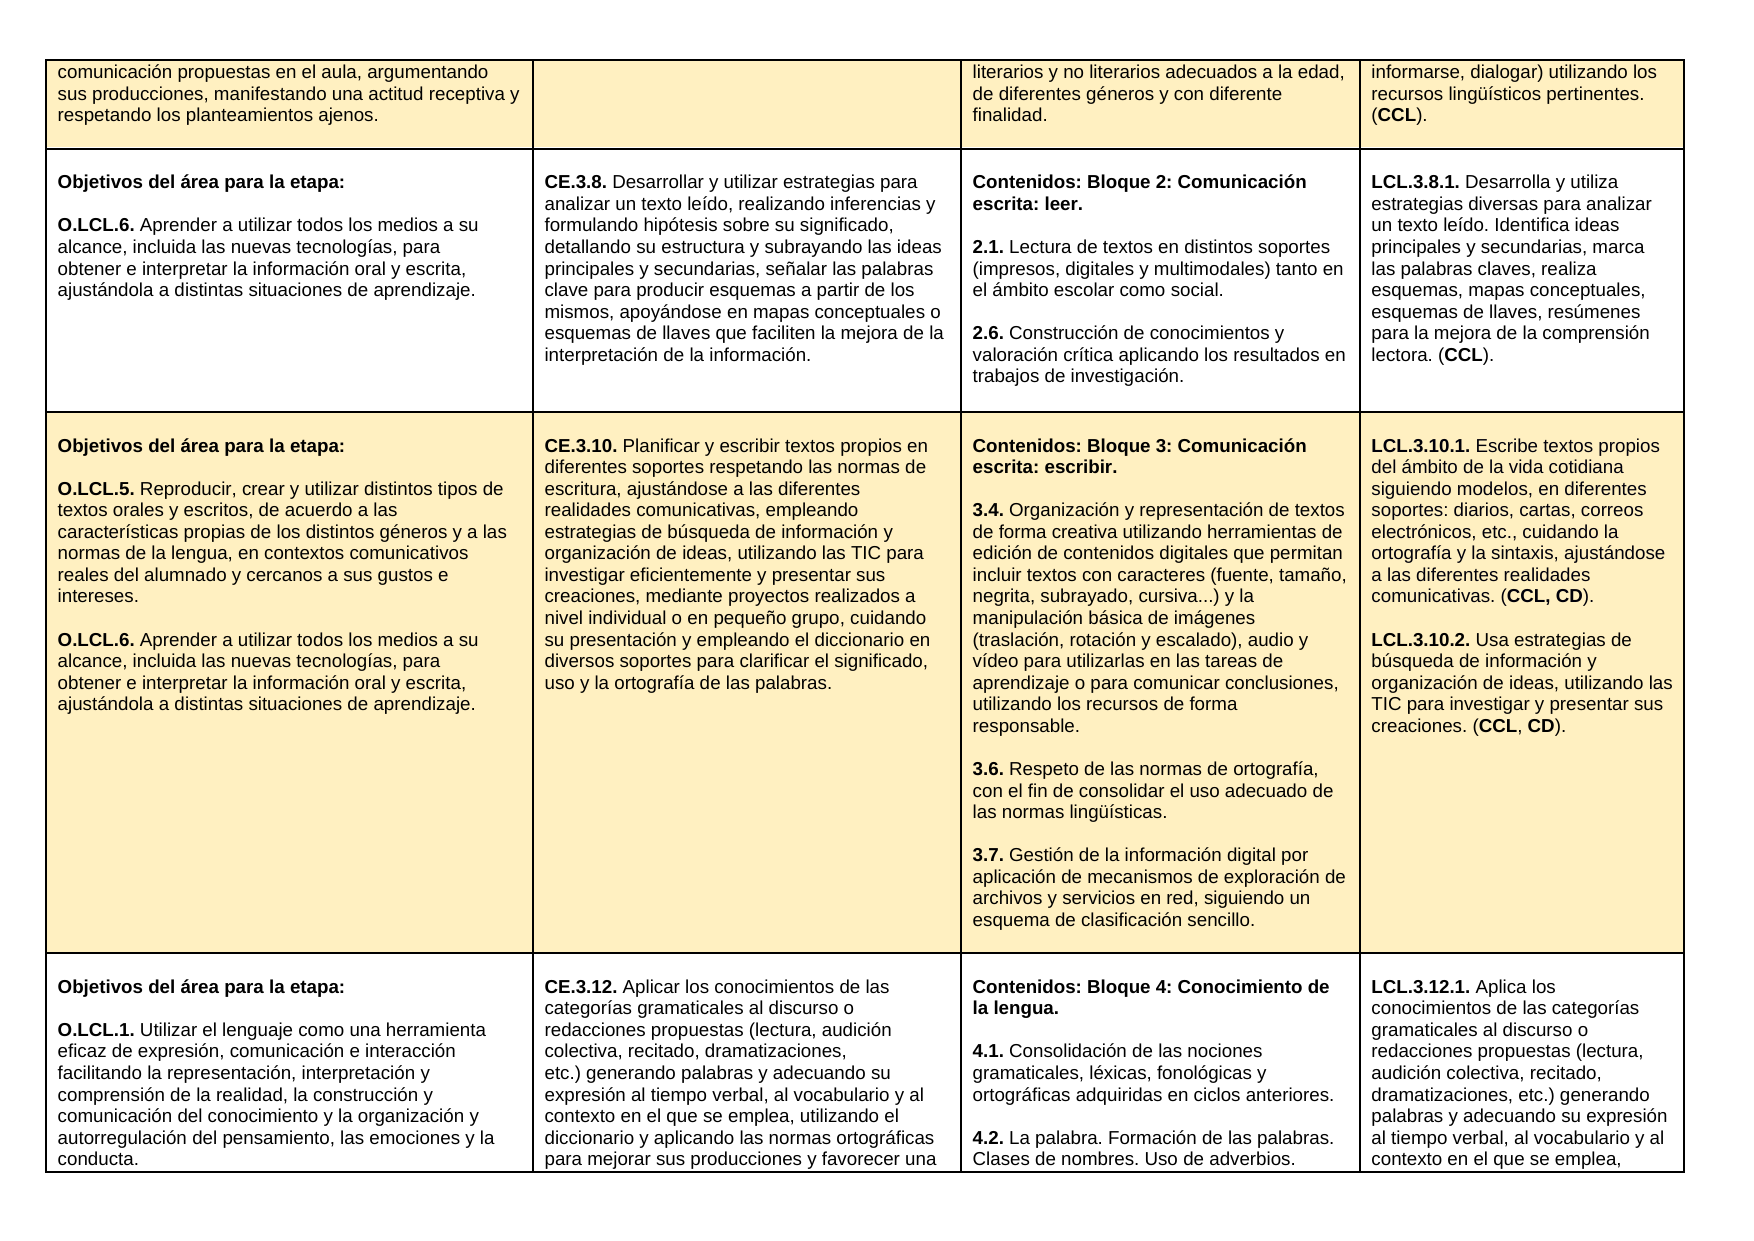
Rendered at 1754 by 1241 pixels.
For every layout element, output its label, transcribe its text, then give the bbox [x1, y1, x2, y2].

table_cell LCL.3.8.1. Desarrolla y utiliza estrategias diversas para analizar un texto leído. Identifica ideas principales y secundarias, marca las palabras claves, realiza esquemas, mapas conceptuales, esquemas de llaves, resúmenes para la mejora de la comprensión lectora. (CCL). [1361, 150, 1683, 411]
table_cell Objetivos del área para la etapa: O.LCL.6. Aprender a utilizar todos los medios a su alcance, incluida las nuevas tecnologías, para obtener e interpretar la información oral y escrita, ajustándola a distintas situaciones de aprendizaje. [47, 150, 532, 411]
table_cell LCL.3.10.1. Escribe textos propios del ámbito de la vida cotidiana siguiendo modelos, en diferentes soportes: diarios, cartas, correos electrónicos, etc., cuidando la ortografía y la sintaxis, ajustándose a las diferentes realidades comunicativas. (CCL, CD). LCL.3.10.2. Usa estrategias de búsqueda de información y organización de ideas, utilizando las TIC para investigar y presentar sus creaciones. (CCL, CD). [1361, 413, 1683, 952]
table_cell Objetivos del área para la etapa: O.LCL.1. Utilizar el lenguaje como una herramienta eficaz de expresión, comunicación e interacción facilitando la representación, interpretación y comprensión de la realidad, la construcción y comunicación del conocimiento y la organización y autorregulación del pensamiento, las emociones y la conducta. [47, 954, 532, 1171]
table_cell Objetivos del área para la etapa: O.LCL.5. Reproducir, crear y utilizar distintos tipos de textos orales y escritos, de acuerdo a las características propias de los distintos géneros y a las normas de la lengua, en contextos comunicativos reales del alumnado y cercanos a sus gustos e intereses. O.LCL.6. Aprender a utilizar todos los medios a su alcance, incluida las nuevas tecnologías, para obtener e interpretar la información oral y escrita, ajustándola a distintas situaciones de aprendizaje. [47, 413, 532, 952]
table_cell informarse, dialogar) utilizando los recursos lingüísticos pertinentes. (CCL). [1361, 61, 1683, 147]
table_cell CE.3.12. Aplicar los conocimientos de las categorías gramaticales al discurso o redacciones propuestas (lectura, audición colectiva, recitado, dramatizaciones, etc.) generando palabras y adecuando su expresión al tiempo verbal, al vocabulario y al contexto en el que se emplea, utilizando el diccionario y aplicando las normas ortográficas para mejorar sus producciones y favorecer una [534, 954, 960, 1171]
table_cell LCL.3.12.1. Aplica los conocimientos de las categorías gramaticales al discurso o redacciones propuestas (lectura, audición colectiva, recitado, dramatizaciones, etc.) generando palabras y adecuando su expresión al tiempo verbal, al vocabulario y al contexto en el que se emplea, [1361, 954, 1683, 1171]
table_cell CE.3.10. Planificar y escribir textos propios en diferentes soportes respetando las normas de escritura, ajustándose a las diferentes realidades comunicativas, empleando estrategias de búsqueda de información y organización de ideas, utilizando las TIC para investigar eficientemente y presentar sus creaciones, mediante proyectos realizados a nivel individual o en pequeño grupo, cuidando su presentación y empleando el diccionario en diversos soportes para clarificar el significado, uso y la ortografía de las palabras. [534, 413, 960, 952]
table_cell comunicación propuestas en el aula, argumentando sus producciones, manifestando una actitud receptiva y respetando los planteamientos ajenos. [47, 61, 532, 147]
table_cell CE.3.8. Desarrollar y utilizar estrategias para analizar un texto leído, realizando inferencias y formulando hipótesis sobre su significado, detallando su estructura y subrayando las ideas principales y secundarias, señalar las palabras clave para producir esquemas a partir de los mismos, apoyándose en mapas conceptuales o esquemas de llaves que faciliten la mejora de la interpretación de la información. [534, 150, 960, 411]
table_cell Contenidos: Bloque 4: Conocimiento de la lengua. 4.1. Consolidación de las nociones gramaticales, léxicas, fonológicas y ortográficas adquiridas en ciclos anteriores. 4.2. La palabra. Formación de las palabras. Clases de nombres. Uso de adverbios. [962, 954, 1359, 1171]
table_cell literarios y no literarios adecuados a la edad, de diferentes géneros y con diferente finalidad. [962, 61, 1359, 147]
table_cell Contenidos: Bloque 2: Comunicación escrita: leer. 2.1. Lectura de textos en distintos soportes (impresos, digitales y multimodales) tanto en el ámbito escolar como social. 2.6. Construcción de conocimientos y valoración crítica aplicando los resultados en trabajos de investigación. [962, 150, 1359, 411]
table_cell [534, 61, 960, 147]
table_cell Contenidos: Bloque 3: Comunicación escrita: escribir. 3.4. Organización y representación de textos de forma creativa utilizando herramientas de edición de contenidos digitales que permitan incluir textos con caracteres (fuente, tamaño, negrita, subrayado, cursiva...) y la manipulación básica de imágenes (traslación, rotación y escalado), audio y vídeo para utilizarlas en las tareas de aprendizaje o para comunicar conclusiones, utilizando los recursos de forma responsable. 3.6. Respeto de las normas de ortografía, con el fin de consolidar el uso adecuado de las normas lingüísticas. 3.7. Gestión de la información digital por aplicación de mecanismos de exploración de archivos y servicios en red, siguiendo un esquema de clasificación sencillo. [962, 413, 1359, 952]
